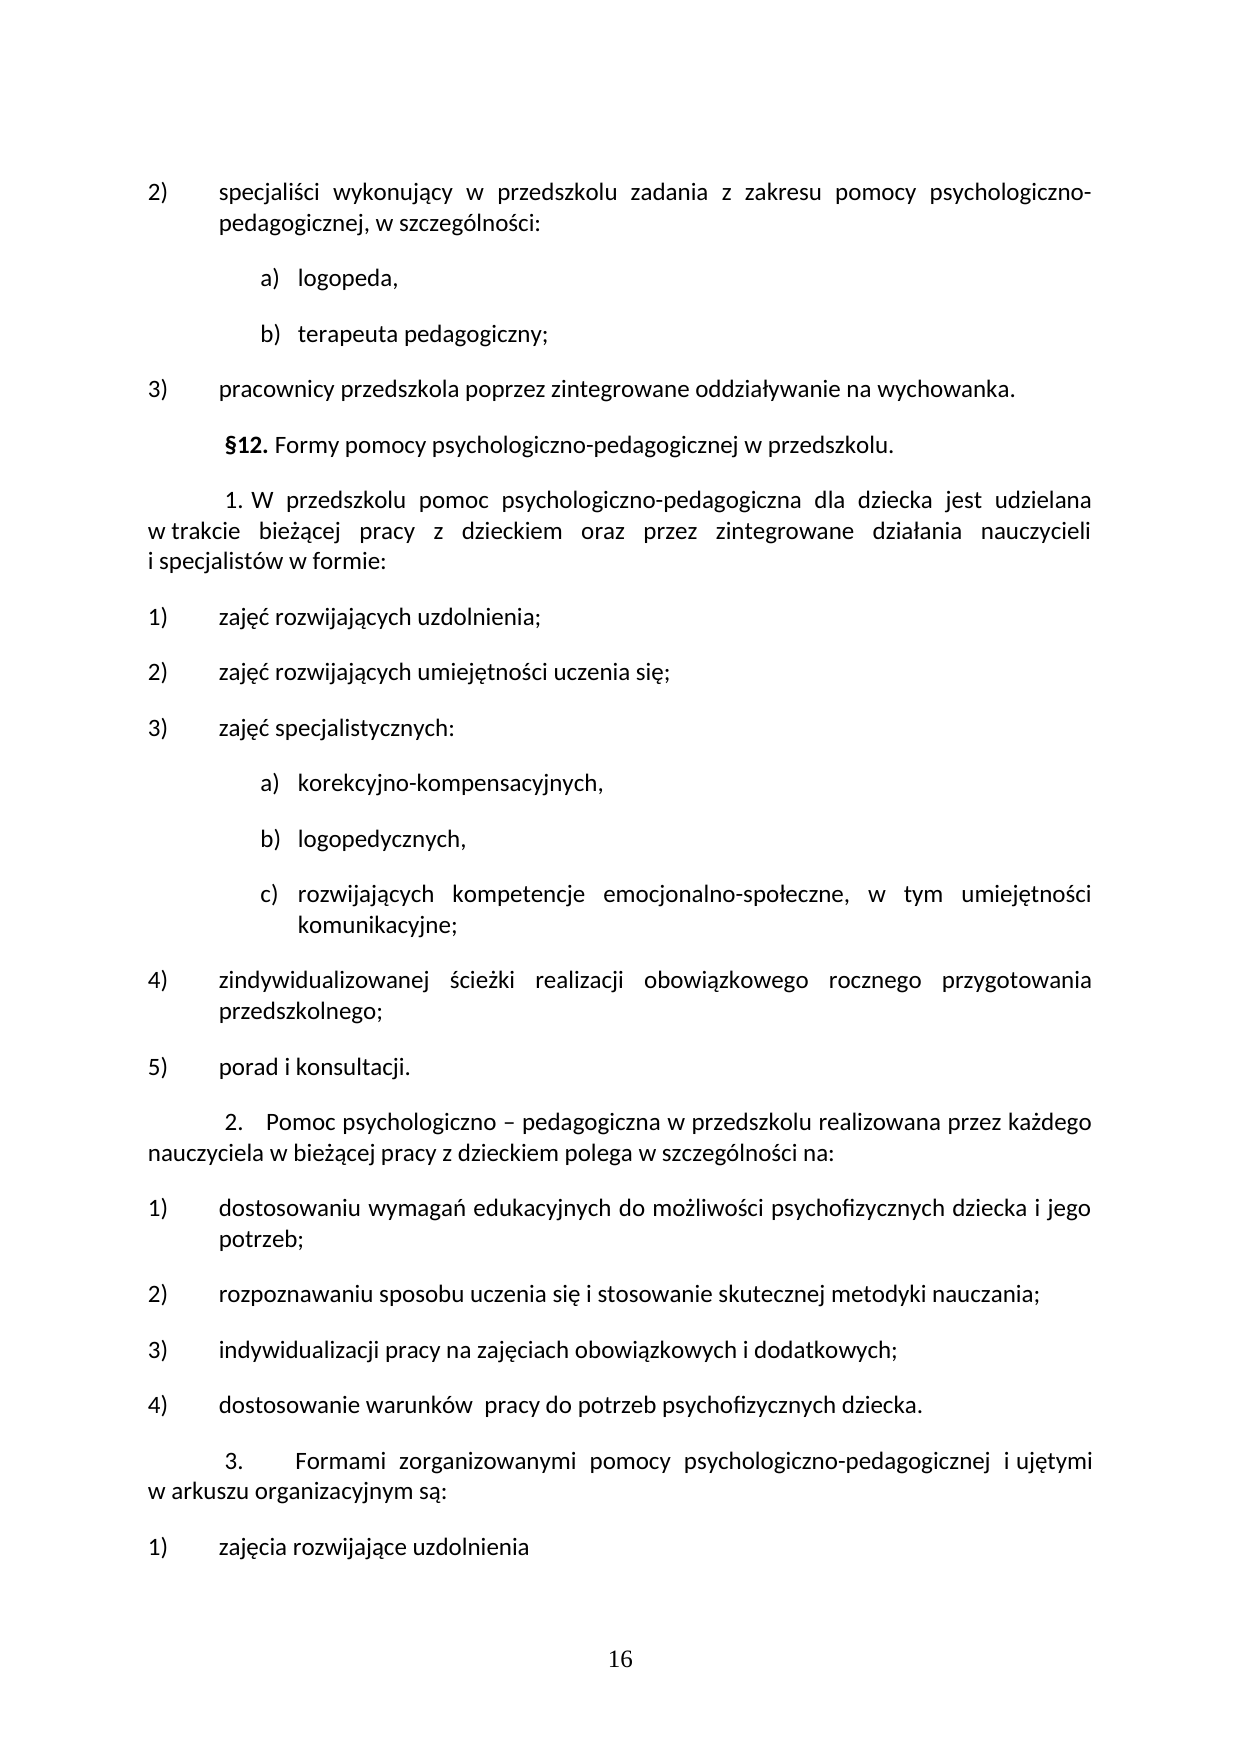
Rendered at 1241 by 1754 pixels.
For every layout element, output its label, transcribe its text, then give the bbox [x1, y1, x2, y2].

list rozwijających kompetencje emocjonalno-społeczne, w tym umiejętności komunikacyjne; [260, 879, 1093, 940]
list zindywidualizowanej ścieżki realizacji obowiązkowego rocznego przygotowania przedszkolnego; [148, 965, 1093, 1026]
list dostosowanie warunków pracy do potrzeb psychofizycznych dziecka. [148, 1389, 1093, 1420]
list pracownicy przedszkola poprzez zintegrowane oddziaływanie na wychowanka. [148, 373, 1093, 404]
list W przedszkolu pomoc psychologiczno-pedagogiczna dla dziecka jest udzielana w trakcie bieżącej pracy z dzieckiem oraz przez zintegrowane działania nauczycieli i specjalistów w formie: [148, 484, 1093, 576]
list zajęcia rozwijające uzdolnienia [148, 1531, 1093, 1561]
list indywidualizacji pracy na zajęciach obowiązkowych i dodatkowych; [148, 1334, 1093, 1364]
list zajęć specjalistycznych: [148, 712, 1093, 743]
list Formy pomocy psychologiczno-pedagogicznej w przedszkolu. [148, 429, 1093, 459]
list korekcyjno-kompensacyjnych, [260, 768, 1093, 798]
list zajęć rozwijających uzdolnienia; [148, 601, 1093, 632]
list rozpoznawaniu sposobu uczenia się i stosowanie skutecznej metodyki nauczania; [148, 1278, 1093, 1309]
list porad i konsultacji. [148, 1051, 1093, 1081]
list zajęć rozwijających umiejętności uczenia się; [148, 657, 1093, 687]
list logopedycznych, [260, 823, 1093, 854]
list dostosowaniu wymagań edukacyjnych do możliwości psychofizycznych dziecka i jego potrzeb; [148, 1192, 1093, 1253]
list Pomoc psychologiczno – pedagogiczna w przedszkolu realizowana przez każdego nauczyciela w bieżącej pracy z dzieckiem polega w szczególności na: [148, 1106, 1093, 1167]
list Formami zorganizowanymi pomocy psychologiczno-pedagogicznej i ujętymi w arkuszu organizacyjnym są: [148, 1445, 1093, 1506]
list logopeda, [260, 262, 1093, 293]
list specjaliści wykonujący w przedszkolu zadania z zakresu pomocy psychologiczno- pedagogicznej, w szczególności: [148, 176, 1093, 237]
list terapeuta pedagogiczny; [260, 318, 1093, 348]
